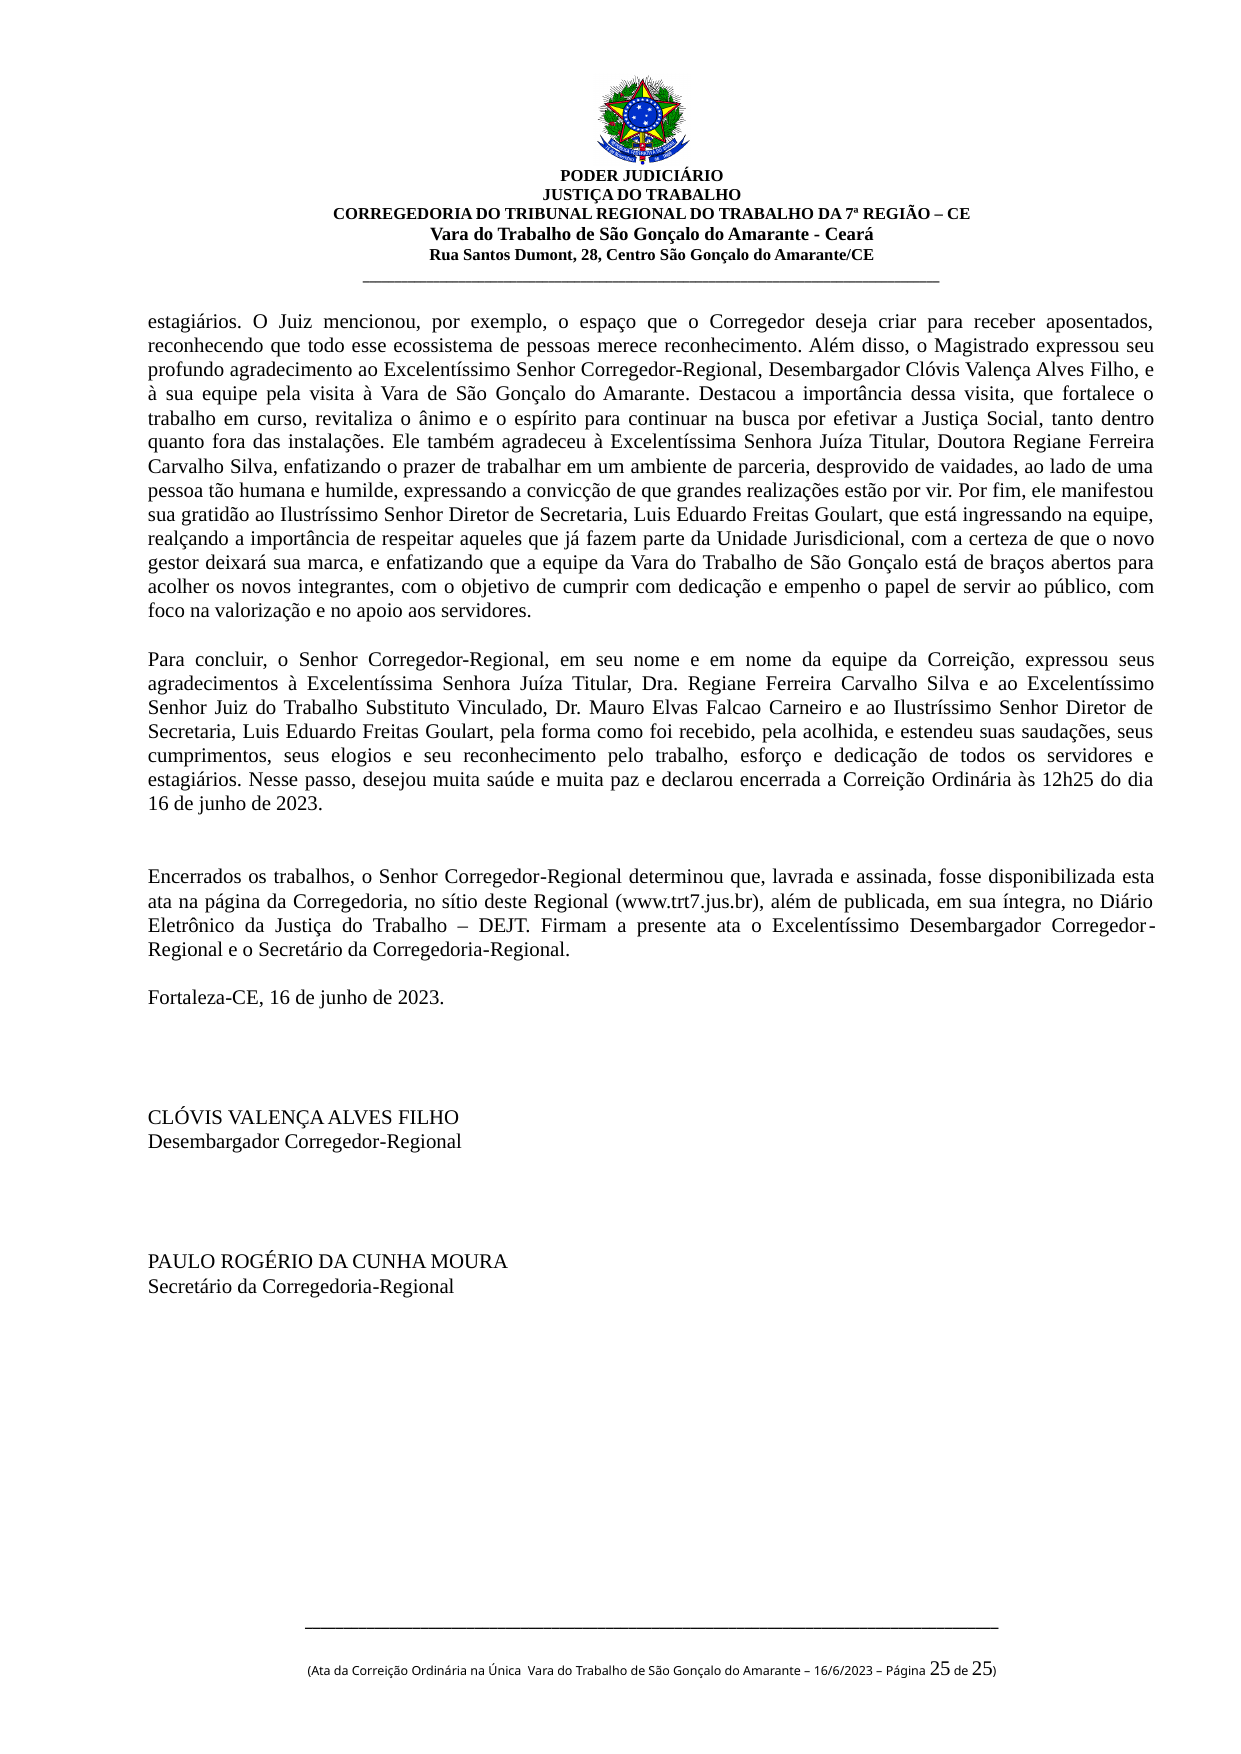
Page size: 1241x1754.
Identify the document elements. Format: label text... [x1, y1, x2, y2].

text Encerrados os trabalhos, o Senhor Corregedor-Regional determinou que, lavrada e assinada, fosse disponibilizada esta ata na página da Corregedoria, no sítio deste Regional (www.trt7.jus.br), além de publicada, em sua íntegra, no Diário Eletrônico da Justiça do Trabalho – DEJT. Firmam a presente ata o Excelentíssimo Desembargador Corregedor-Regional e o Secretário da Corregedoria-Regional. [148, 864, 1156, 961]
text Fortaleza-CE, 16 de junho de 2023. [148, 985, 1156, 1009]
picture [592, 73, 692, 166]
text CLÓVIS VALENÇA ALVES FILHO [148, 1105, 1156, 1129]
text Secretário da Corregedoria-Regional [148, 1273, 1156, 1298]
text estagiários. O Juiz mencionou, por exemplo, o espaço que o Corregedor deseja criar para receber aposentados, reconhecendo que todo esse ecossistema de pessoas merece reconhecimento. Além disso, o Magistrado expressou seu profundo agradecimento ao Excelentíssimo Senhor Corregedor-Regional, Desembargador Clóvis Valença Alves Filho, e à sua equipe pela visita à Vara de São Gonçalo do Amarante. Destacou a importância dessa visita, que fortalece o trabalho em curso, revitaliza o ânimo e o espírito para continuar na busca por efetivar a Justiça Social, tanto dentro quanto fora das instalações. Ele também agradeceu à Excelentíssima Senhora Juíza Titular, Doutora Regiane Ferreira Carvalho Silva, enfatizando o prazer de trabalhar em um ambiente de parceria, desprovido de vaidades, ao lado de uma pessoa tão humana e humilde, expressando a convicção de que grandes realizações estão por vir. Por fim, ele manifestou sua gratidão ao Ilustríssimo Senhor Diretor de Secretaria, Luis Eduardo Freitas Goulart, que está ingressando na equipe, realçando a importância de respeitar aqueles que já fazem parte da Unidade Jurisdicional, com a certeza de que o novo gestor deixará sua marca, e enfatizando que a equipe da Vara do Trabalho de São Gonçalo está de braços abertos para acolher os novos integrantes, com o objetivo de cumprir com dedicação e empenho o papel de servir ao público, com foco na valorização e no apoio aos servidores. [148, 309, 1156, 622]
text Para concluir, o Senhor Corregedor-Regional, em seu nome e em nome da equipe da Correição, expressou seus agradecimentos à Excelentíssima Senhora Juíza Titular, Dra. Regiane Ferreira Carvalho Silva e ao Excelentíssimo Senhor Juiz do Trabalho Substituto Vinculado, Dr. Mauro Elvas Falcao Carneiro e ao Ilustríssimo Senhor Diretor de Secretaria, Luis Eduardo Freitas Goulart, pela forma como foi recebido, pela acolhida, e estendeu suas saudações, seus cumprimentos, seus elogios e seu reconhecimento pelo trabalho, esforço e dedicação de todos os servidores e estagiários. Nesse passo, desejou muita saúde e muita paz e declarou encerrada a Correição Ordinária às 12h25 do dia 16 de junho de 2023. [148, 647, 1156, 815]
text PAULO ROGÉRIO DA CUNHA MOURA [148, 1249, 1156, 1273]
text Desembargador Corregedor-Regional [148, 1129, 1156, 1153]
